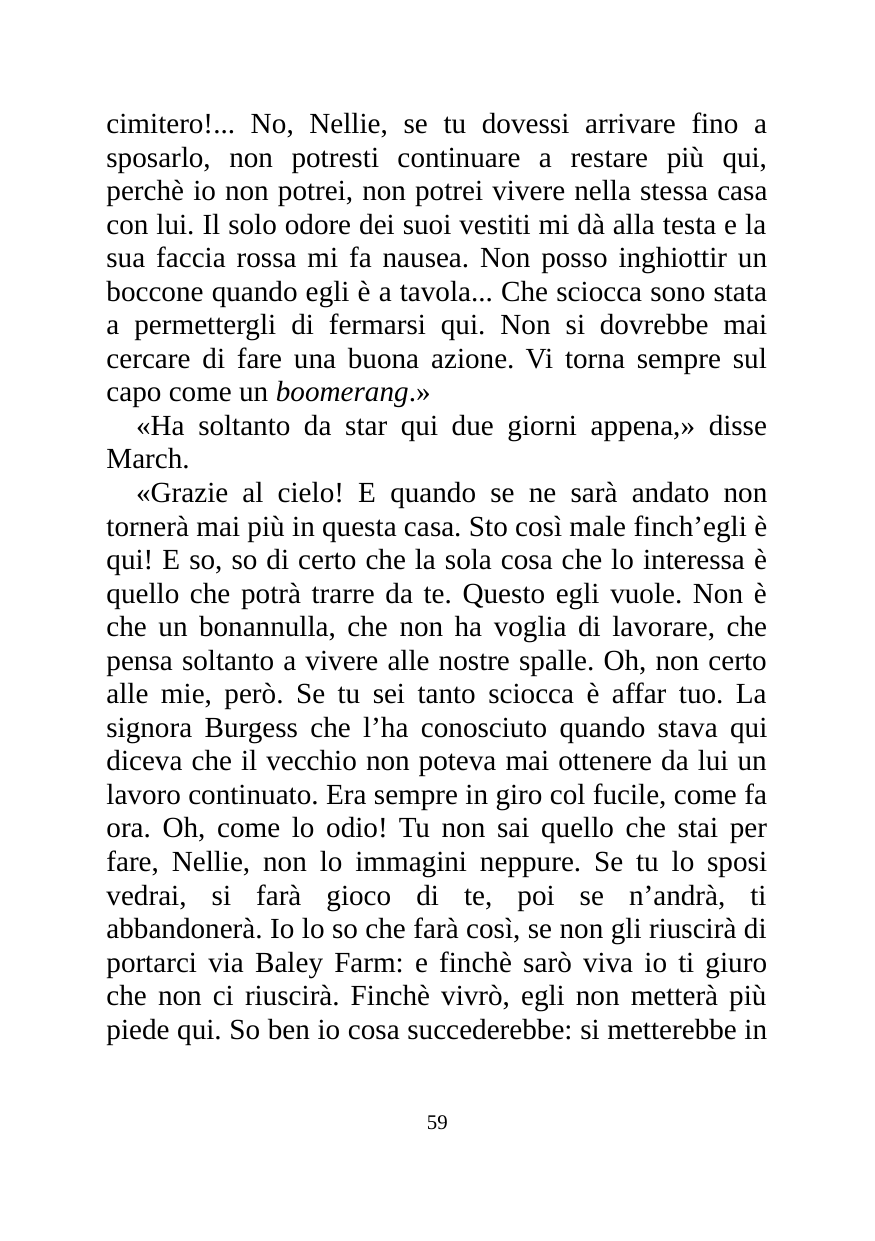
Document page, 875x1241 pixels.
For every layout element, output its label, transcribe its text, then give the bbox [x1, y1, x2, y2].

text «Grazie al cielo! E quando se ne sarà andato non tornerà mai più in questa casa. Sto così male finch’egli è qui! E so, so di certo che la sola cosa che lo interessa è quello che potrà trarre da te. Questo egli vuole. Non è che un bonannulla, che non ha voglia di lavorare, che pensa soltanto a vivere alle nostre spalle. Oh, non certo alle mie, però. Se tu sei tanto sciocca è affar tuo. La signora Burgess che l’ha conosciuto quando stava qui diceva che il vecchio non poteva mai ottenere da lui un lavoro continuato. Era sempre in giro col fucile, come fa ora. Oh, come lo odio! Tu non sai quello che stai per fare, Nellie, non lo immagini neppure. Se tu lo sposi vedrai, si farà gioco di te, poi se n’andrà, ti abbandonerà. Io lo so che farà così, se non gli riuscirà di portarci via Baley Farm: e finchè sarò viva io ti giuro che non ci riuscirà. Finchè vivrò, egli non metterà più piede qui. So ben io cosa succederebbe: si metterebbe in [106, 475, 768, 1045]
text «Ha soltanto da star qui due giorni appena,» disse March. [106, 408, 768, 475]
text cimitero!... No, Nellie, se tu dovessi arrivare fino a sposarlo, non potresti continuare a restare più qui, perchè io non potrei, non potrei vivere nella stessa casa con lui. Il solo odore dei suoi vestiti mi dà alla testa e la sua faccia rossa mi fa nausea. Non posso inghiottir un boccone quando egli è a tavola... Che sciocca sono stata a permettergli di fermarsi qui. Non si dovrebbe mai cercare di fare una buona azione. Vi torna sempre sul capo come un boomerang.» [106, 106, 768, 408]
